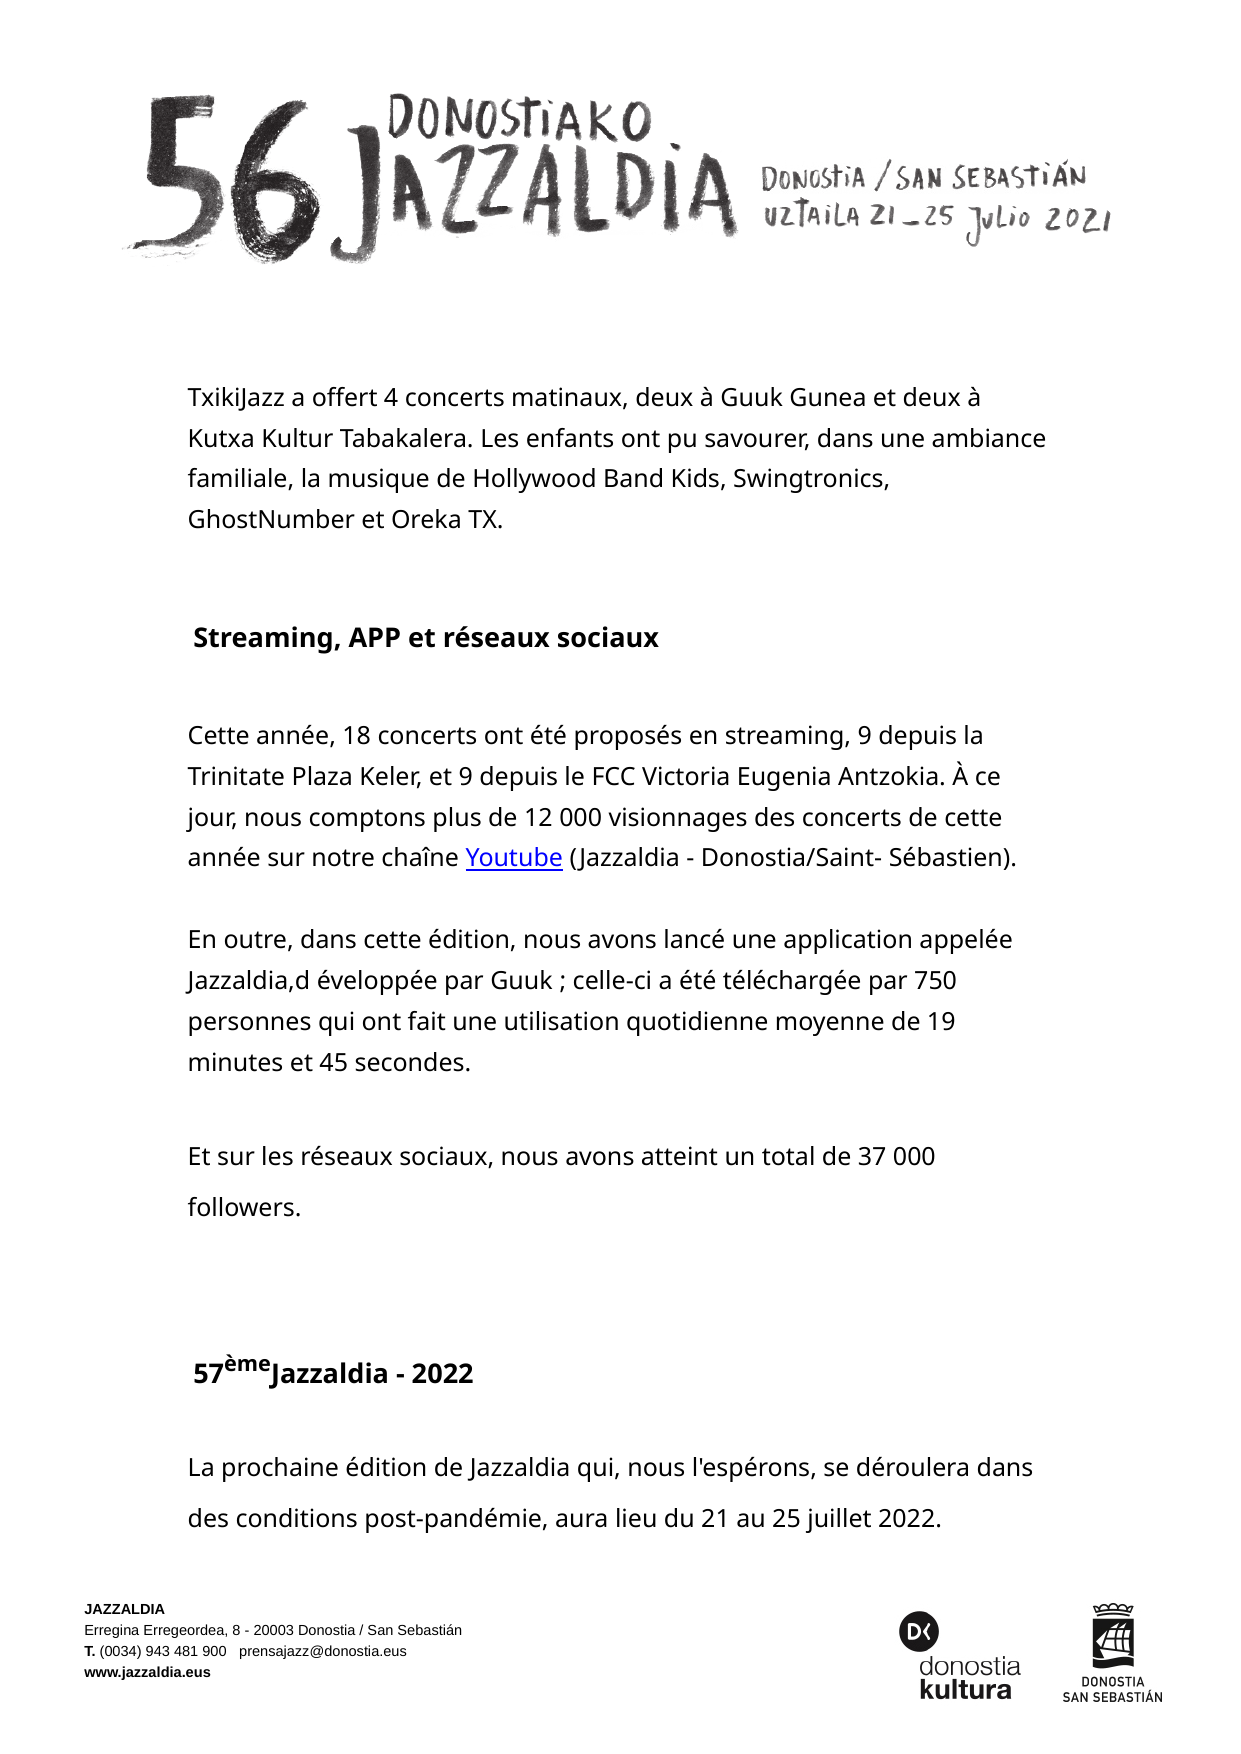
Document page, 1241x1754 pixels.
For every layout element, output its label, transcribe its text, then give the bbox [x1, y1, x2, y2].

text En outre, dans cette édition, nous avons lancé une application appelée Jazzaldia,d éveloppée par Guuk ; celle-ci a été téléchargée par 750 personnes qui ont fait une utilisation quotidienne moyenne de 19 minutes et 45 secondes. [187, 922, 1053, 1078]
text Cette année, 18 concerts ont été proposés en streaming, 9 depuis la Trinitate Plaza Keler, et 9 depuis le FCC Victoria Eugenia Antzokia. À ce jour, nous comptons plus de 12 000 visionnages des concerts de cette année sur notre chaîne Youtube (Jazzaldia - Donostia/Saint- Sébastien). [187, 717, 1053, 874]
picture [1, 1572, 1236, 1751]
picture [96, 82, 1150, 271]
text TxikiJazz a offert 4 concerts matinaux, deux à Guuk Gunea et deux à Kutxa Kultur Tabakalera. Les enfants ont pu savourer, dans une ambiance familiale, la musique de Hollywood Band Kids, Swingtronics, GhostNumber et Oreka TX. [187, 379, 1053, 536]
text Streaming, APP et réseaux sociaux [187, 618, 1053, 655]
text 57èmeJazzaldia - 2022 [187, 1348, 1053, 1391]
text La prochaine édition de Jazzaldia qui, nous l'espérons, se déroulera dans des conditions post-pandémie, aura lieu du 21 au 25 juillet 2022. [187, 1450, 1053, 1535]
text Et sur les réseaux sociaux, nous avons atteint un total de 37 000 followers. [187, 1138, 1053, 1223]
